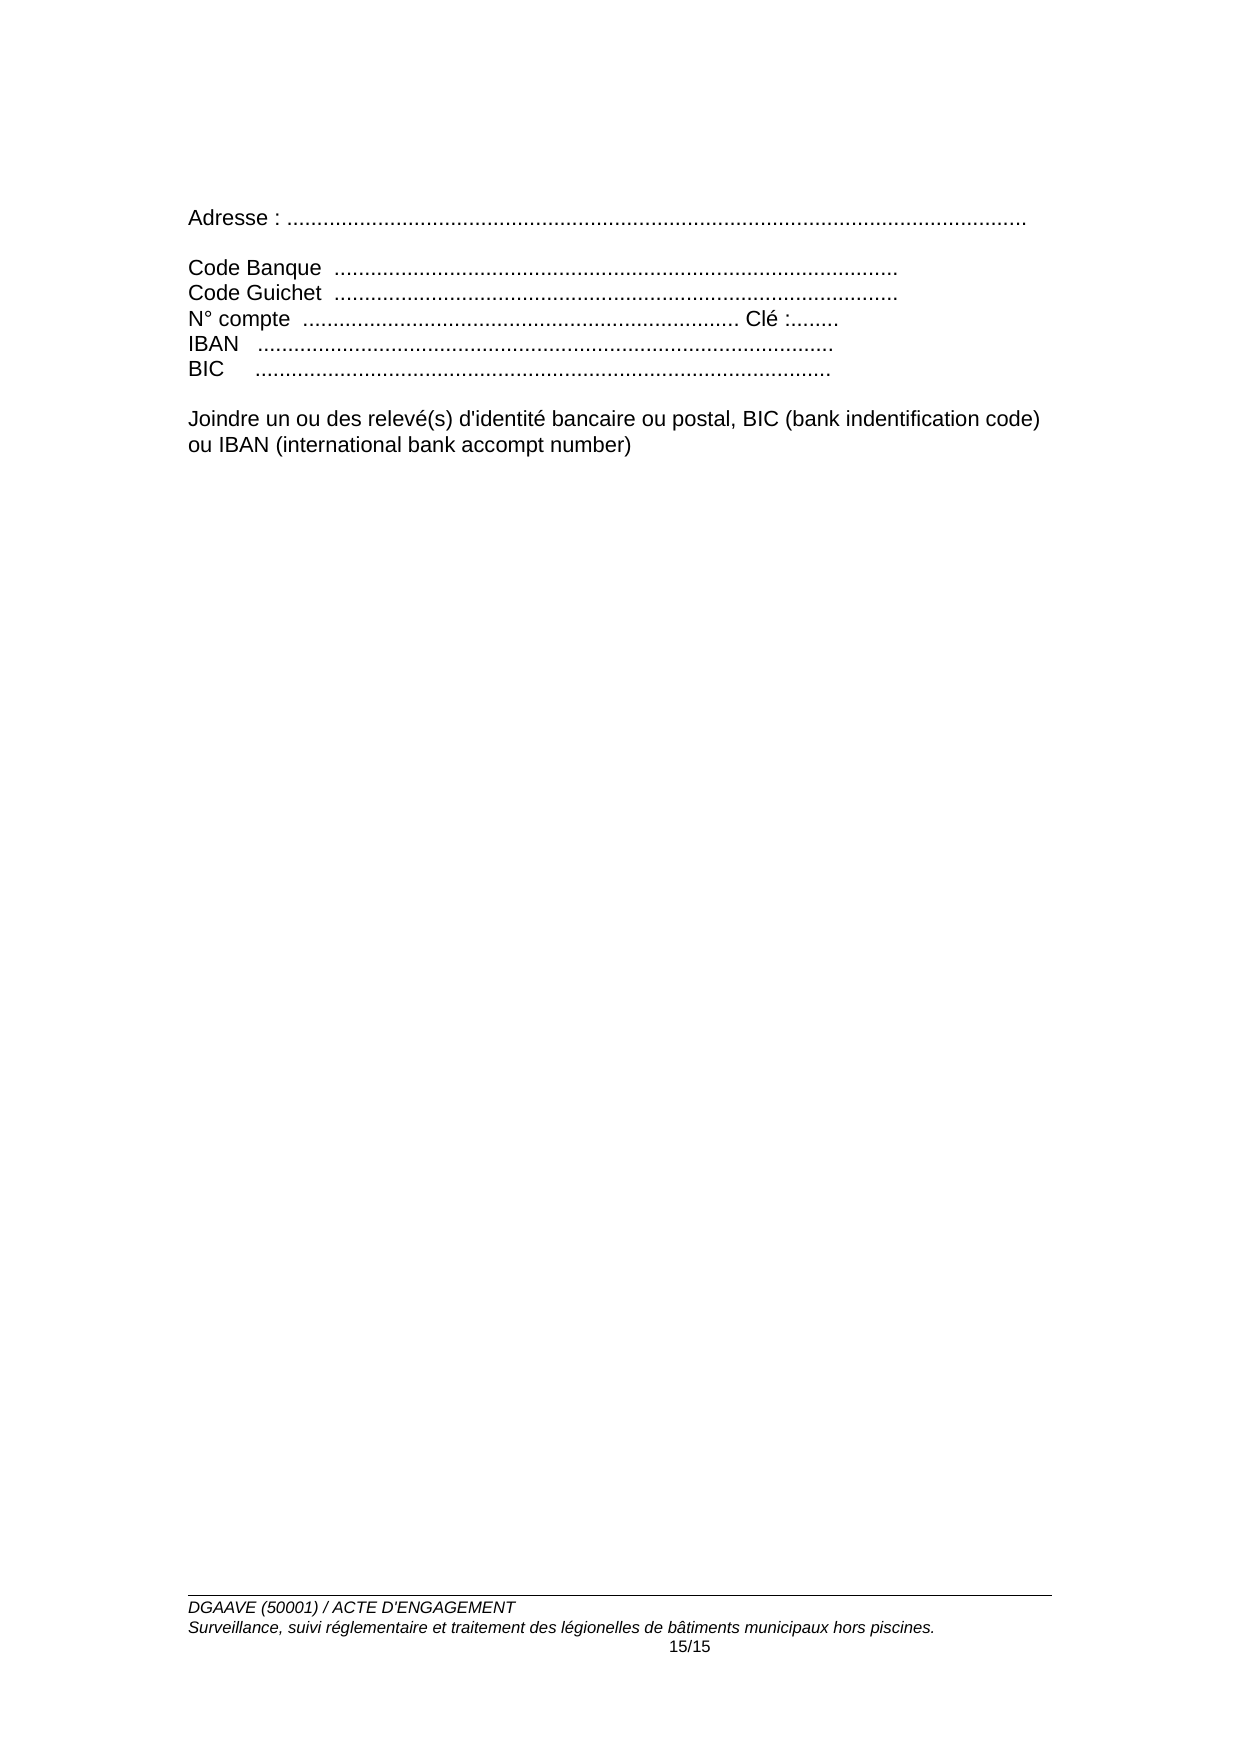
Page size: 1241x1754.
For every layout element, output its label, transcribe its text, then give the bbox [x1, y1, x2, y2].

text Code Banque ............................................................................................. [188, 255, 1052, 280]
text IBAN ............................................................................................... [188, 331, 1052, 356]
text Code Guichet ............................................................................................. [188, 280, 1052, 305]
text BIC ............................................................................................... [188, 356, 1052, 381]
text N° compte ........................................................................ Clé :........ [188, 305, 1052, 331]
text Adresse : .......................................................................................................................... [188, 204, 1052, 230]
text Joindre un ou des relevé(s) d'identité bancaire ou postal, BIC (bank indentification code) ou IBAN (international bank accompt number) [188, 406, 1052, 457]
